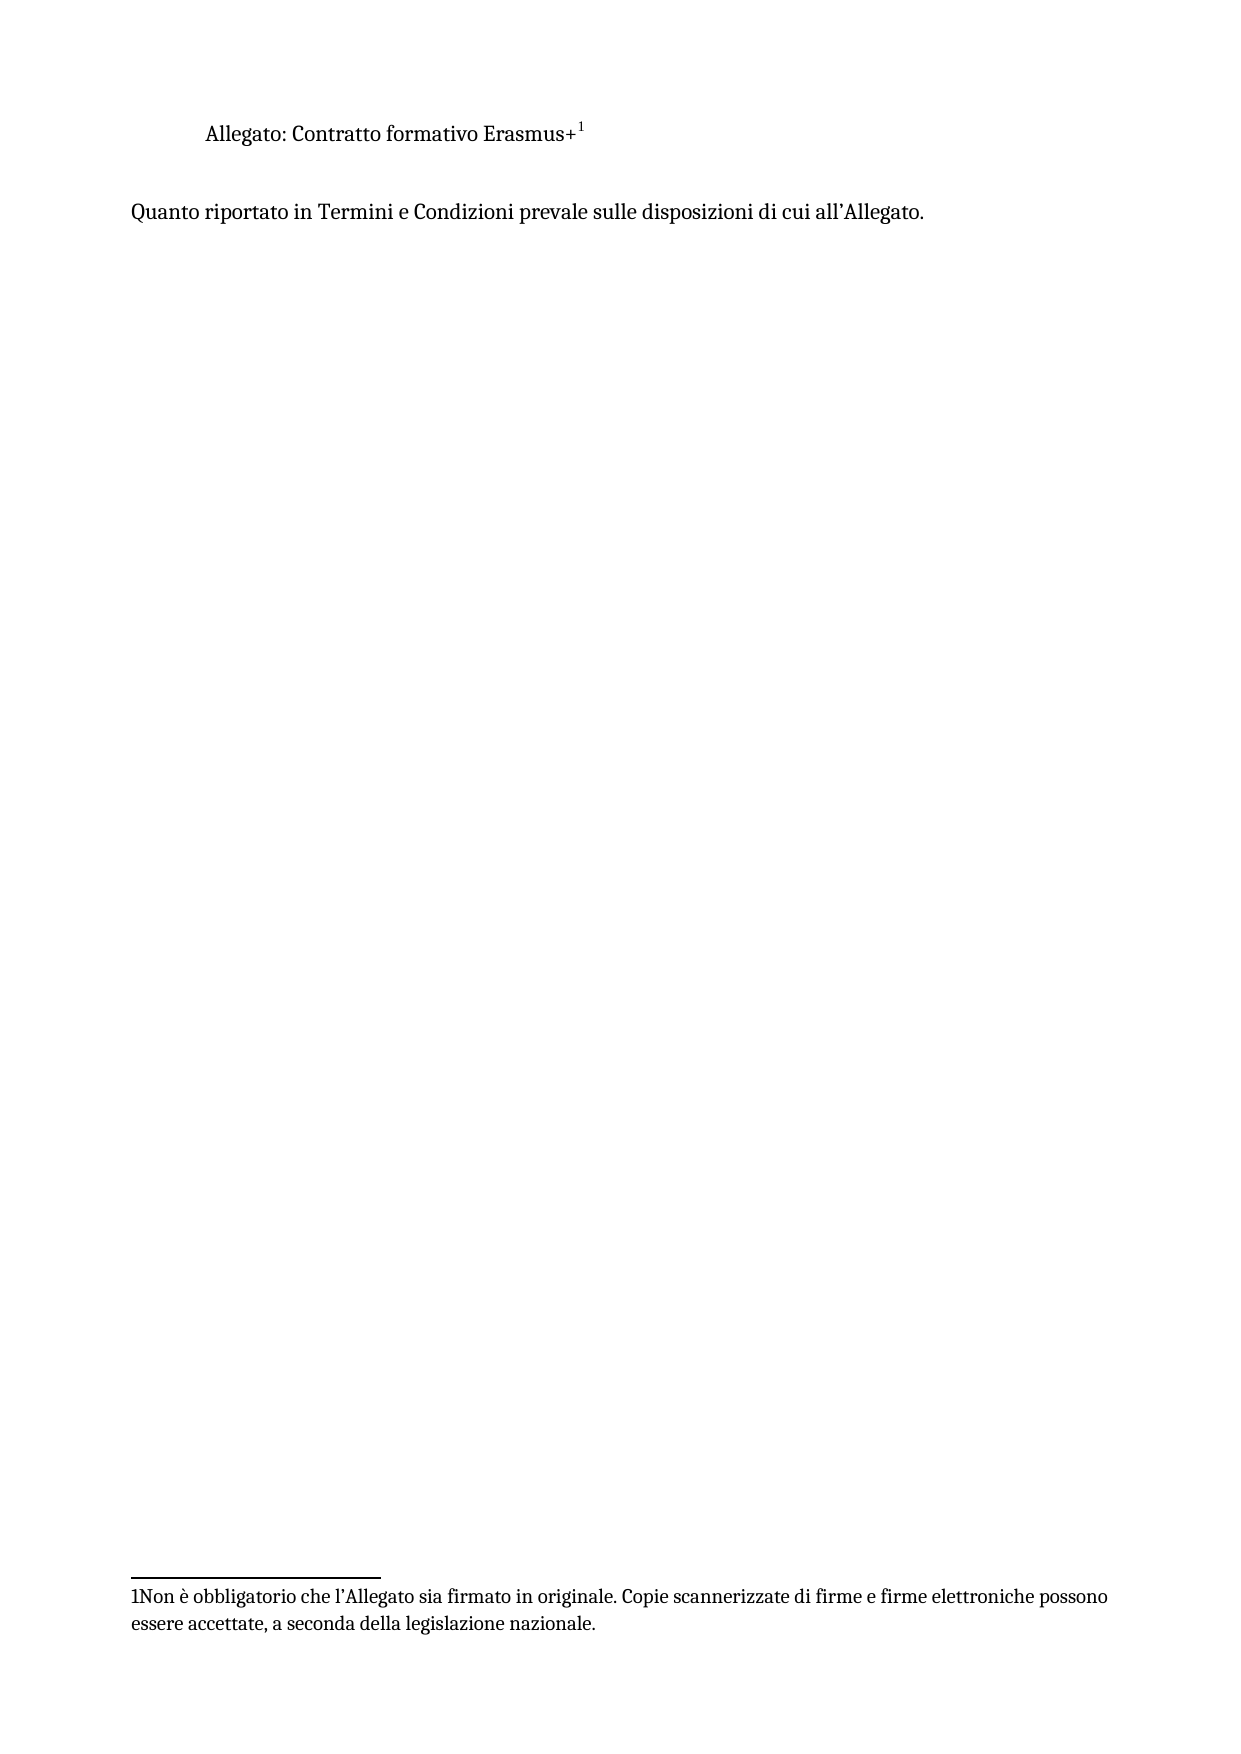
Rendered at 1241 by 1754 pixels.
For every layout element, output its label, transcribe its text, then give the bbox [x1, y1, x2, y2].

text Allegato: Contratto formativo Erasmus+ [131, 118, 1125, 147]
text Quanto riportato in Termini e Condizioni prevale sulle disposizioni di cui all’Allegato. [131, 198, 1125, 225]
text Non è obbligatorio che l’Allegato sia firmato in originale. Copie scannerizzate di firme e firme elettroniche possono essere accettate, a seconda della legislazione nazionale. [131, 1584, 1125, 1636]
